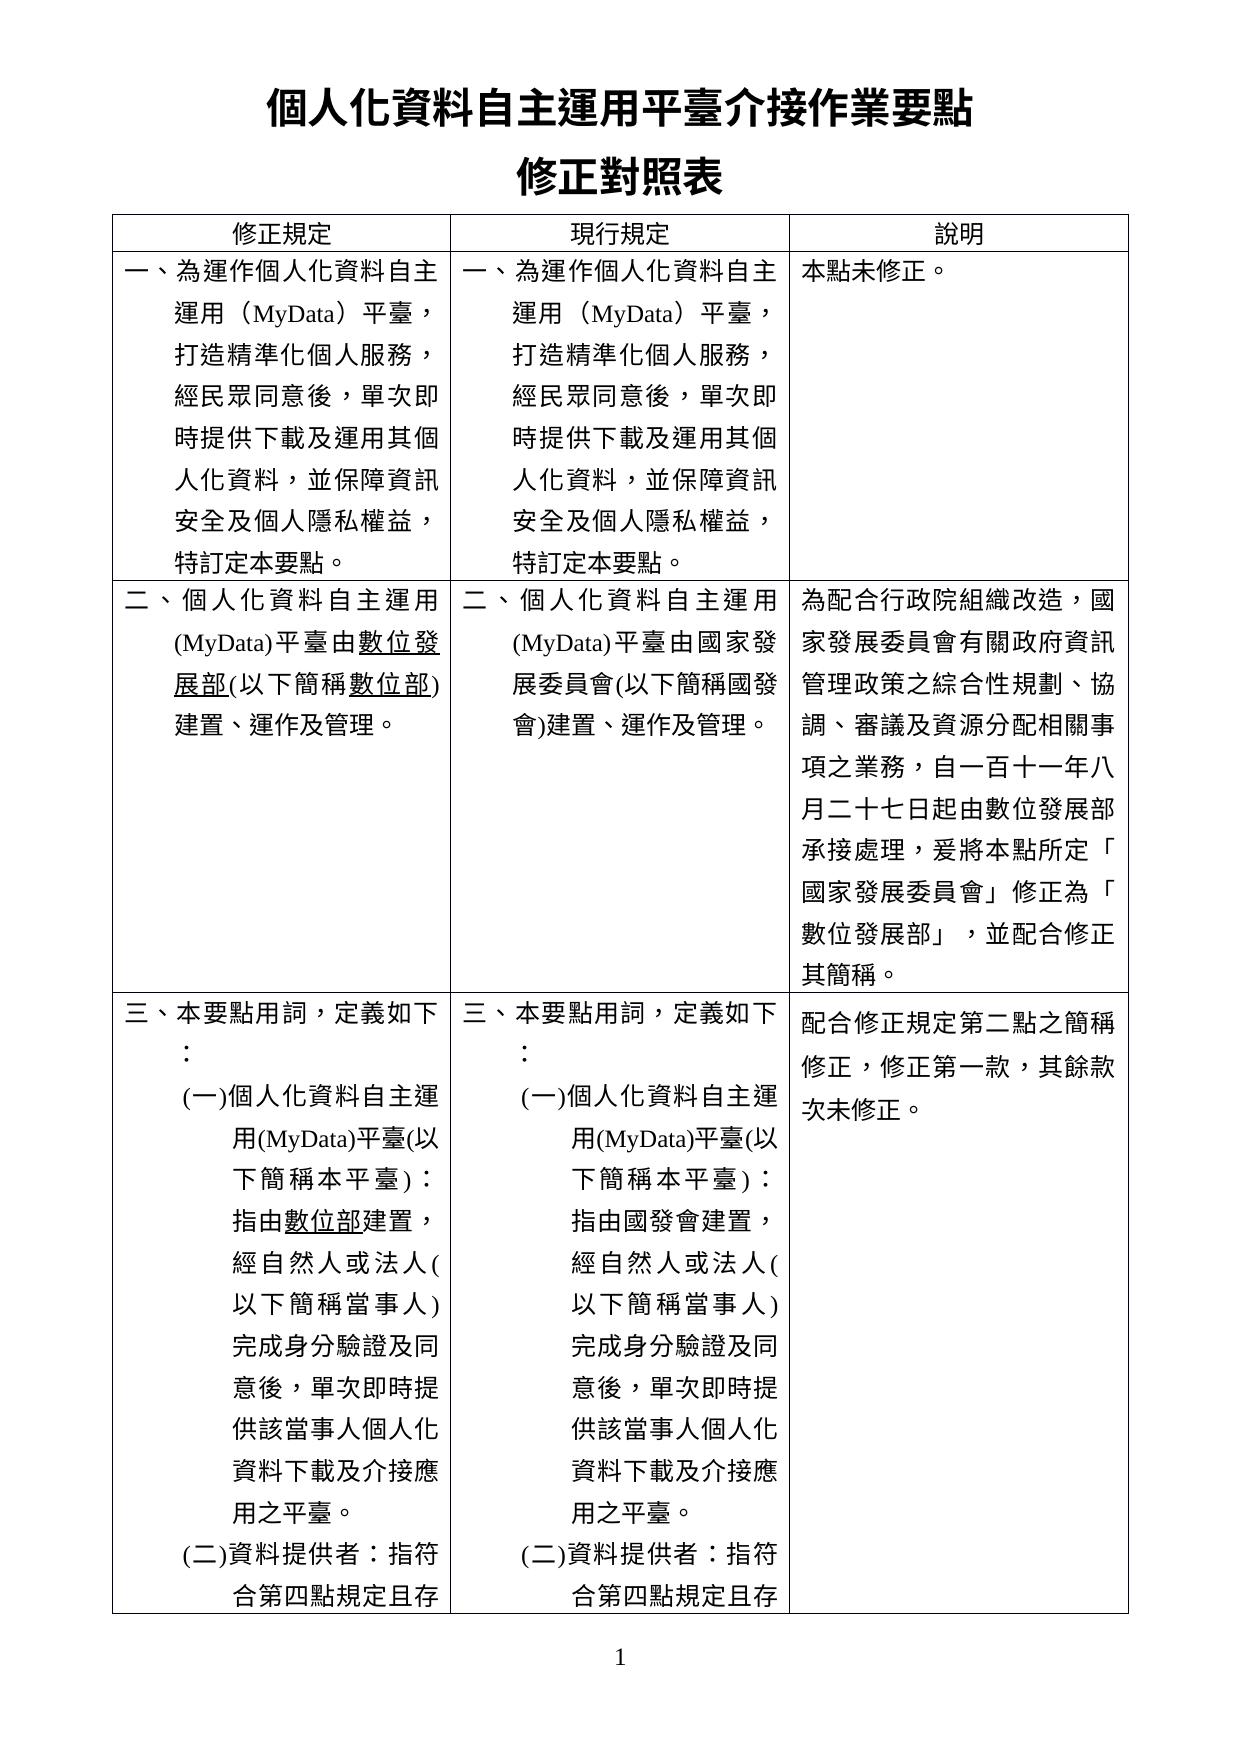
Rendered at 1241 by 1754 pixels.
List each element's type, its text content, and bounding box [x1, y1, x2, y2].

table_cell 三、本要點用詞，定義如下： (一)個人化資料自主運用(MyData)平臺(以下簡稱本平臺)：指由數位部建置，經自然人或法人(以下簡稱當事人)完成身分驗證及同意後，單次即時提供該當事人個人化資料下載及介接應用之平臺。 (二)資料提供者：指符合第四點規定且存 [113, 993, 450, 1613]
table_header 修正規定 [113, 215, 450, 251]
table_cell 本點未修正。 [790, 252, 1128, 580]
table_cell 配合修正規定第二點之簡稱修正，修正第一款，其餘款次未修正。 [790, 993, 1128, 1613]
text 修正對照表 [112, 144, 1128, 204]
table_cell 一、為運作個人化資料自主運用（MyData）平臺，打造精準化個人服務，經民眾同意後，單次即時提供下載及運用其個人化資料，並保障資訊安全及個人隱私權益，特訂定本要點。 [113, 252, 450, 580]
table_cell 一、為運作個人化資料自主運用（MyData）平臺，打造精準化個人服務，經民眾同意後，單次即時提供下載及運用其個人化資料，並保障資訊安全及個人隱私權益，特訂定本要點。 [451, 252, 789, 580]
table_cell 三、本要點用詞，定義如下： (一)個人化資料自主運用(MyData)平臺(以下簡稱本平臺)：指由國發會建置，經自然人或法人(以下簡稱當事人)完成身分驗證及同意後，單次即時提供該當事人個人化資料下載及介接應用之平臺。 (二)資料提供者：指符合第四點規定且存 [451, 993, 789, 1613]
table_header 說明 [790, 215, 1128, 251]
table_header 現行規定 [451, 215, 789, 251]
table_cell 為配合行政院組織改造，國家發展委員會有關政府資訊管理政策之綜合性規劃、協調、審議及資源分配相關事項之業務，自一百十一年八月二十七日起由數位發展部承接處理，爰將本點所定「國家發展委員會」修正為「數位發展部」，並配合修正其簡稱。 [790, 581, 1128, 992]
table_cell 二、個人化資料自主運用(MyData)平臺由國家發展委員會(以下簡稱國發會)建置、運作及管理。 [451, 581, 789, 992]
table_cell 二、個人化資料自主運用(MyData)平臺由數位發展部(以下簡稱數位部)建置、運作及管理。 [113, 581, 450, 992]
text 個人化資料自主運用平臺介接作業要點 [112, 75, 1128, 135]
